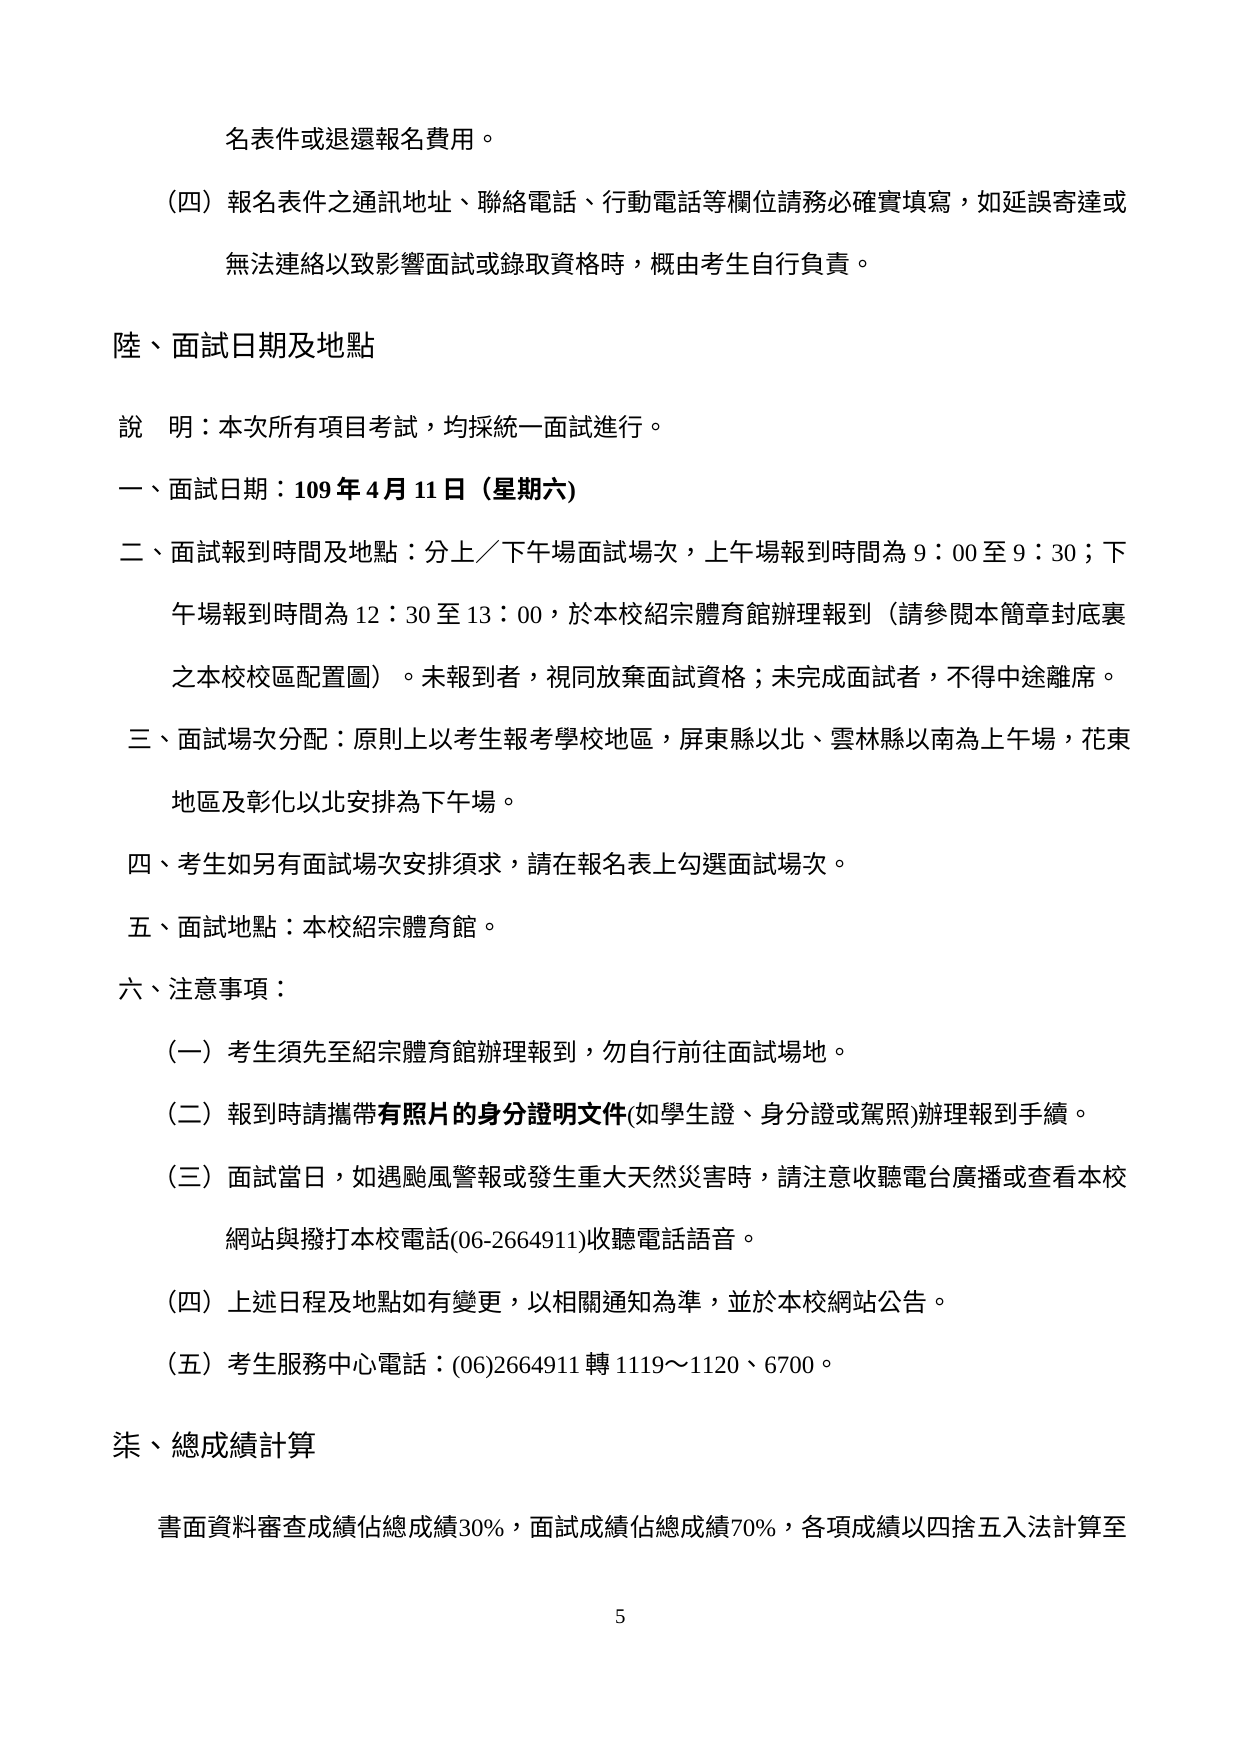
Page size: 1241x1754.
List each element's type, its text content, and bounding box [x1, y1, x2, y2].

text 說 明：本次所有項目考試，均採統一面試進行。 [112, 384, 1128, 446]
subtitle 陸、面試日期及地點 [112, 302, 1128, 365]
text 名表件或退還報名費用。 [152, 96, 1128, 159]
text （一）考生須先至紹宗體育館辦理報到，勿自行前往面試場地。 [152, 1009, 1128, 1071]
text 一、面試日期：109年4月11日（星期六) [112, 446, 1128, 509]
text 二、面試報到時間及地點：分上／下午場面試場次，上午場報到時間為9：00至9：30；下午場報到時間為12：30至13：00，於本校紹宗體育館辦理報到（請參閱本簡章封底裏之本校校區配置圖）。未報到者，視同放棄面試資格；未完成面試者，不得中途離席。 [112, 509, 1128, 696]
text 六、注意事項： [112, 946, 1128, 1009]
text 書面資料審查成績佔總成績30%，面試成績佔總成績70%，各項成績以四捨五入法計算至 [157, 1484, 1128, 1546]
text 四、考生如另有面試場次安排須求，請在報名表上勾選面試場次。 [127, 821, 1128, 884]
subtitle 柒、總成績計算 [112, 1402, 1128, 1465]
text 五、面試地點：本校紹宗體育館。 [127, 884, 1128, 946]
text （四）報名表件之通訊地址、聯絡電話、行動電話等欄位請務必確實填寫，如延誤寄達或無法連絡以致影響面試或錄取資格時，概由考生自行負責。 [152, 159, 1128, 284]
text （三）面試當日，如遇颱風警報或發生重大天然災害時，請注意收聽電台廣播或查看本校網站與撥打本校電話(06-2664911)收聽電話語音。 [152, 1134, 1128, 1259]
text （五）考生服務中心電話：(06)2664911轉1119～1120、6700。 [152, 1321, 1128, 1384]
text （四）上述日程及地點如有變更，以相關通知為準，並於本校網站公告。 [152, 1259, 1128, 1321]
text 三、面試場次分配：原則上以考生報考學校地區，屏東縣以北、雲林縣以南為上午場，花東地區及彰化以北安排為下午場。 [127, 696, 1131, 821]
text （二）報到時請攜帶有照片的身分證明文件(如學生證、身分證或駕照)辦理報到手續。 [152, 1071, 1128, 1134]
